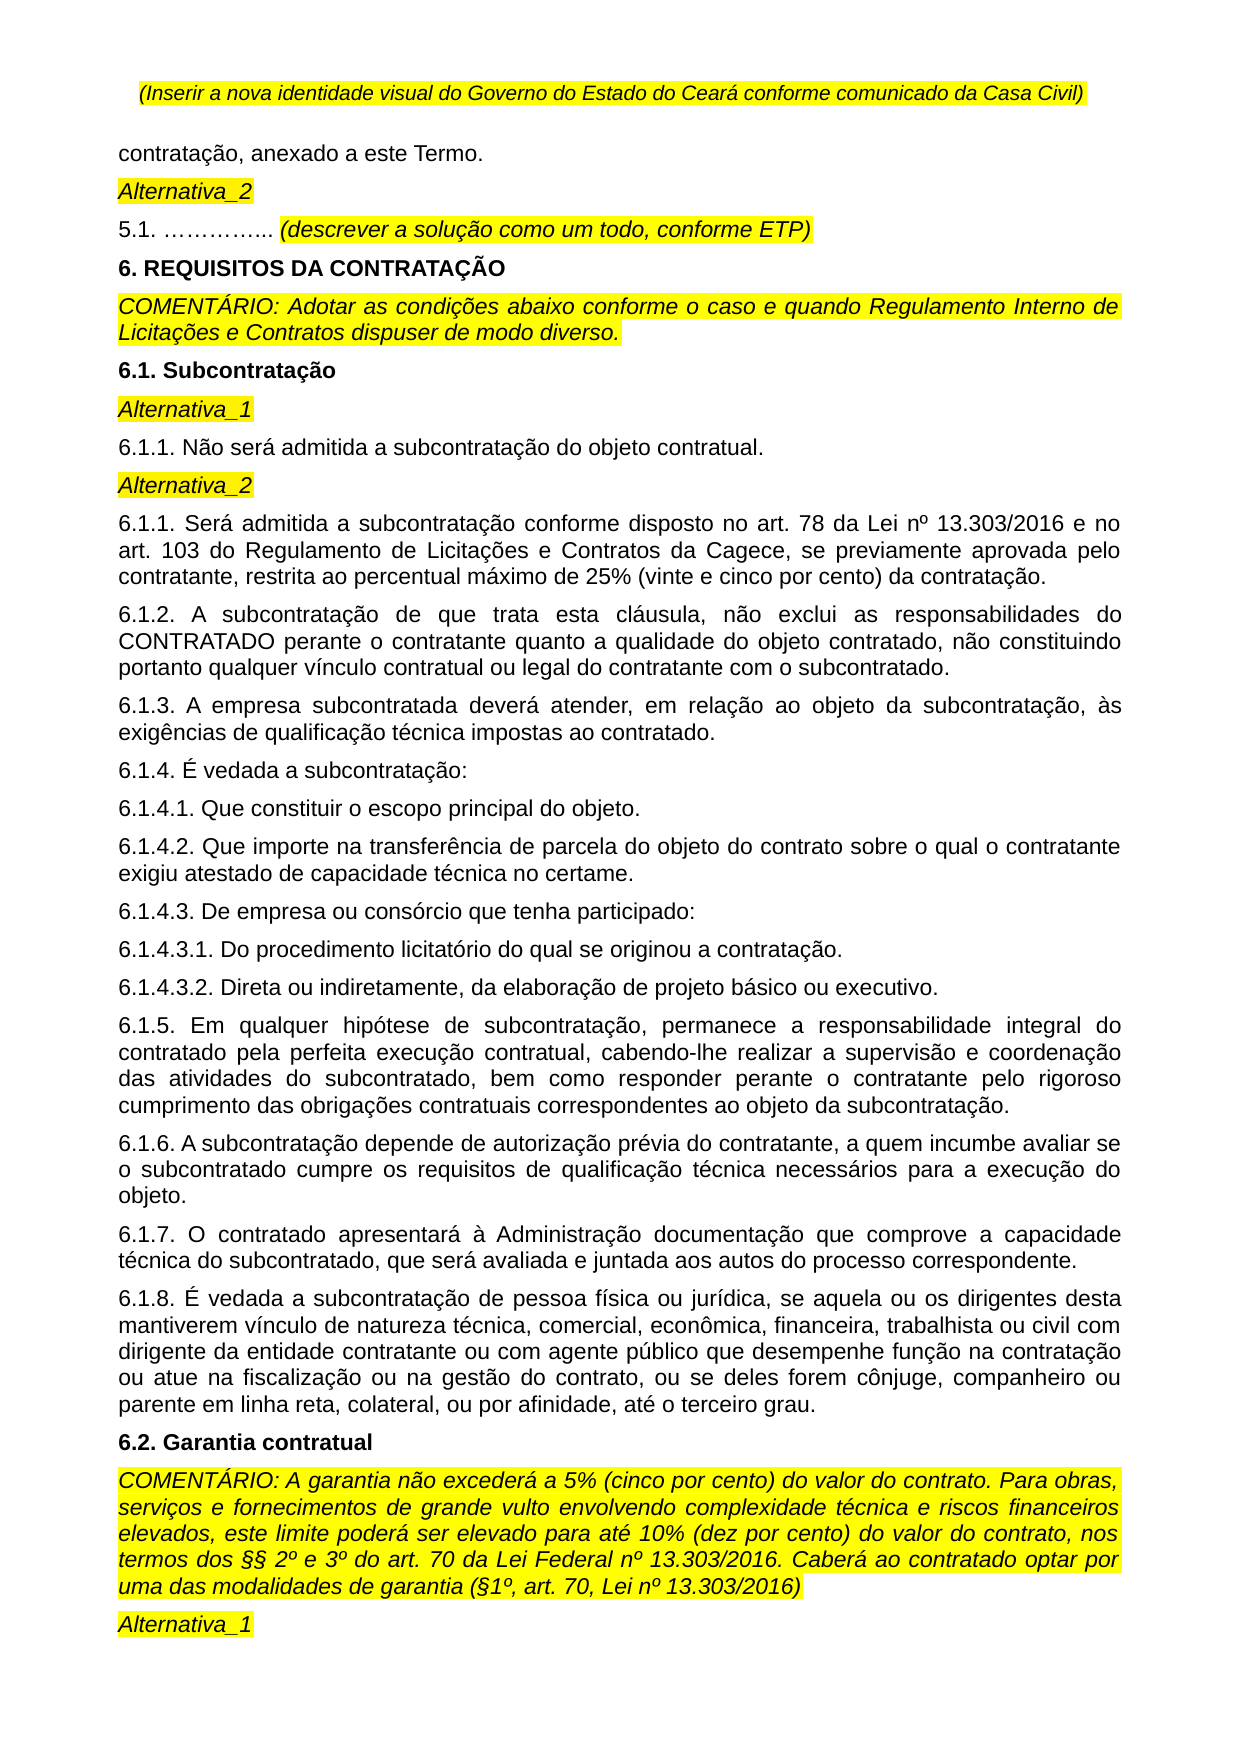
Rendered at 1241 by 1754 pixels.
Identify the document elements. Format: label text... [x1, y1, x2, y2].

text 6.1.7. O contratado apresentará à Administração documentação que comprove a capacidade técnica do subcontratado, que será avaliada e juntada aos autos do processo correspondente. [118, 1221, 1122, 1273]
text 6.1.1. Será admitida a subcontratação conforme disposto no art. 78 da Lei nº 13.303/2016 e no art. 103 do Regulamento de Licitações e Contratos da Cagece, se previamente aprovada pelo contratante, restrita ao percentual máximo de 25% (vinte e cinco por cento) da contratação. [118, 510, 1122, 589]
text 6.1. Subcontratação [118, 357, 1122, 384]
text 6.1.4.2. Que importe na transferência de parcela do objeto do contrato sobre o qual o contratante exigiu atestado de capacidade técnica no certame. [118, 833, 1122, 886]
text contratação, anexado a este Termo. [118, 140, 1122, 166]
text 6.2. Garantia contratual [118, 1429, 1122, 1455]
text 6.1.8. É vedada a subcontratação de pessoa física ou jurídica, se aquela ou os dirigentes desta mantiverem vínculo de natureza técnica, comercial, econômica, financeira, trabalhista ou civil com dirigente da entidade contratante ou com agente público que desempenhe função na contratação ou atue na fiscalização ou na gestão do contrato, ou se deles forem cônjuge, companheiro ou parente em linha reta, colateral, ou por afinidade, até o terceiro grau. [118, 1285, 1122, 1417]
text 6.1.2. A subcontratação de que trata esta cláusula, não exclui as responsabilidades do CONTRATADO perante o contratante quanto a qualidade do objeto contratado, não constituindo portanto qualquer vínculo contratual ou legal do contratante com o subcontratado. [118, 601, 1122, 680]
text 6.1.4.3.2. Direta ou indiretamente, da elaboração de projeto básico ou executivo. [118, 974, 1122, 1001]
text 6.1.4.1. Que constituir o escopo principal do objeto. [118, 795, 1122, 821]
text 6.1.3. A empresa subcontratada deverá atender, em relação ao objeto da subcontratação, às exigências de qualificação técnica impostas ao contratado. [118, 692, 1122, 745]
text Alternativa_1 [118, 396, 1122, 422]
text 6. REQUISITOS DA CONTRATAÇÃO [118, 254, 1122, 281]
text COMENTÁRIO: Adotar as condições abaixo conforme o caso e quando Regulamento Interno de Licitações e Contratos dispuser de modo diverso. [118, 293, 1122, 346]
text 6.1.6. A subcontratação depende de autorização prévia do contratante, a quem incumbe avaliar se o subcontratado cumpre os requisitos de qualificação técnica necessários para a execução do objeto. [118, 1130, 1122, 1209]
text 6.1.1. Não será admitida a subcontratação do objeto contratual. [118, 434, 1122, 460]
text Alternativa_1 [118, 1611, 1122, 1637]
text 6.1.4. É vedada a subcontratação: [118, 757, 1122, 783]
text 6.1.5. Em qualquer hipótese de subcontratação, permanece a responsabilidade integral do contratado pela perfeita execução contratual, cabendo-lhe realizar a supervisão e coordenação das atividades do subcontratado, bem como responder perante o contratante pelo rigoroso cumprimento das obrigações contratuais correspondentes ao objeto da subcontratação. [118, 1012, 1122, 1118]
text COMENTÁRIO: A garantia não excederá a 5% (cinco por cento) do valor do contrato. Para obras, serviços e fornecimentos de grande vulto envolvendo complexidade técnica e riscos financeiros elevados, este limite poderá ser elevado para até 10% (dez por cento) do valor do contrato, nos termos dos §§ 2º e 3º do art. 70 da Lei Federal nº 13.303/2016. Caberá ao contratado optar por uma das modalidades de garantia (§1º, art. 70, Lei nº 13.303/2016) [118, 1467, 1122, 1599]
text 6.1.4.3. De empresa ou consórcio que tenha participado: [118, 898, 1122, 924]
text Alternativa_2 [118, 178, 1122, 204]
text 6.1.4.3.1. Do procedimento licitatório do qual se originou a contratação. [118, 936, 1122, 962]
text Alternativa_2 [118, 472, 1122, 498]
text 5.1. …………... (descrever a solução como um todo, conforme ETP) [118, 216, 1122, 243]
